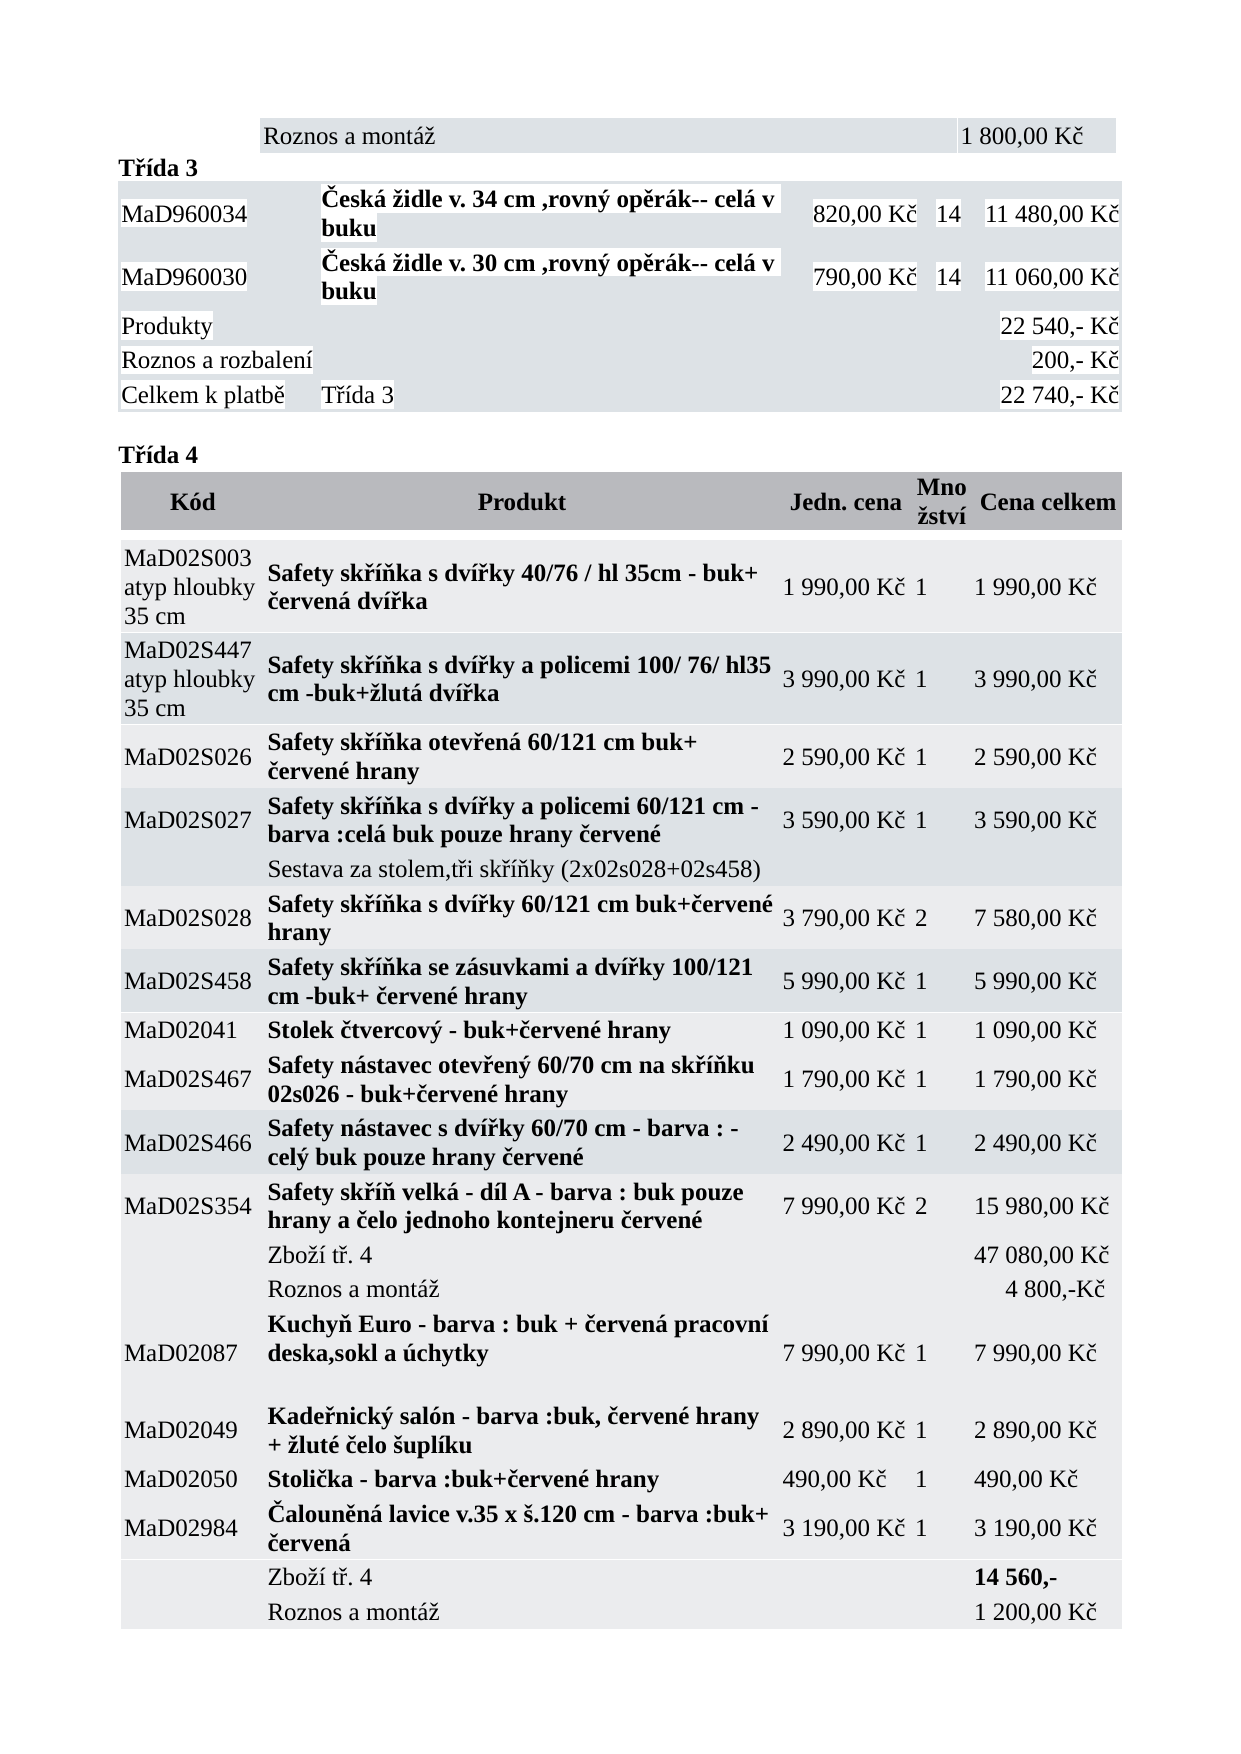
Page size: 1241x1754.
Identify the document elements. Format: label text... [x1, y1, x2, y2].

table_header 14 [920, 181, 977, 245]
table_cell [790, 343, 920, 377]
table_cell 5 990,00 Kč [780, 949, 912, 1012]
table_header Jedn. cena [780, 472, 912, 530]
table_cell 2 890,00 Kč [780, 1398, 912, 1462]
table_cell 1 [912, 1462, 971, 1496]
table_cell [780, 1272, 912, 1306]
table_cell 1 090,00 Kč [780, 1013, 912, 1047]
table_cell Safety nástavec s dvířky 60/70 cm - barva : - celý buk pouze hrany červené [264, 1110, 779, 1174]
table_cell 1 200,00 Kč [971, 1594, 1122, 1629]
table_cell [780, 851, 912, 886]
table_cell [121, 1237, 264, 1272]
table_cell Sestava za stolem,tři skříňky (2x02s028+02s458) [264, 851, 779, 886]
table_cell [790, 377, 920, 412]
table_cell 2 590,00 Kč [971, 725, 1122, 788]
table_header Kód [121, 472, 264, 530]
table_cell [780, 1237, 912, 1272]
table_cell MaD02S003 atyp hloubky 35 cm [121, 540, 264, 632]
table_header 820,00 Kč [790, 181, 920, 245]
table_cell 7 990,00 Kč [780, 1306, 912, 1398]
table_cell 1 [912, 725, 971, 788]
table_cell [780, 1594, 912, 1629]
table_cell 1 990,00 Kč [971, 540, 1122, 632]
table_cell 1 [912, 540, 971, 632]
table_cell 1 990,00 Kč [780, 540, 912, 632]
table_cell [912, 851, 971, 886]
table_cell 14 [920, 245, 977, 308]
table_cell [920, 308, 977, 343]
table_cell Stolek čtvercový - buk+červené hrany [264, 1013, 779, 1047]
table_cell MaD02041 [121, 1013, 264, 1047]
table_cell 15 980,00 Kč [971, 1174, 1122, 1237]
table_cell 1 790,00 Kč [971, 1047, 1122, 1110]
table_cell 790,00 Kč [790, 245, 920, 308]
table_cell 14 560,- [971, 1560, 1122, 1594]
table_cell 4 800,-Kč [971, 1272, 1122, 1306]
table_header MaD960034 [118, 181, 318, 245]
table_cell Safety skříňka s dvířky 60/121 cm buk+červené hrany [264, 886, 779, 949]
table_cell MaD02049 [121, 1398, 264, 1462]
table_header Produkt [264, 472, 779, 530]
table_cell Safety skříň velká - díl A - barva : buk pouze hrany a čelo jednoho kontejneru červené [264, 1174, 779, 1237]
table_cell Stolička - barva :buk+červené hrany [264, 1462, 779, 1496]
table_cell MaD02S027 [121, 788, 264, 851]
table_cell [121, 851, 264, 886]
table_cell [780, 1560, 912, 1594]
table_cell Česká židle v. 30 cm ,rovný opěrák-- celá v buku [318, 245, 789, 308]
table_cell [318, 308, 789, 343]
table_cell [121, 1594, 264, 1629]
table_cell 1 [912, 633, 971, 724]
table_cell 1 [912, 788, 971, 851]
table_header Česká židle v. 34 cm ,rovný opěrák-- celá v buku [318, 181, 789, 245]
table_cell MaD02S467 [121, 1047, 264, 1110]
table_cell Safety skříňka otevřená 60/121 cm buk+ červené hrany [264, 725, 779, 788]
table_cell Roznos a montáž [264, 1594, 779, 1629]
table_cell Safety skříňka se zásuvkami a dvířky 100/121 cm -buk+ červené hrany [264, 949, 779, 1012]
table_header Množství [912, 472, 971, 530]
table_cell MaD02050 [121, 1462, 264, 1496]
table_cell MaD02S026 [121, 725, 264, 788]
table_cell Safety skříňka s dvířky a policemi 100/ 76/ hl35 cm -buk+žlutá dvířka [264, 633, 779, 724]
table_cell [971, 851, 1122, 886]
table_cell 3 590,00 Kč [780, 788, 912, 851]
table_cell 5 990,00 Kč [971, 949, 1122, 1012]
table_cell 3 990,00 Kč [780, 633, 912, 724]
table_cell MaD960030 [118, 245, 318, 308]
table_cell 490,00 Kč [780, 1462, 912, 1496]
table_cell 1 790,00 Kč [780, 1047, 912, 1110]
table_cell [790, 308, 920, 343]
table_cell 22 540,- Kč [977, 308, 1122, 343]
table_cell 3 590,00 Kč [971, 788, 1122, 851]
table_cell [121, 1560, 264, 1594]
table_cell MaD02S447atyp hloubky 35 cm [121, 633, 264, 724]
table_header Cena celkem [971, 472, 1122, 530]
table_cell MaD02S354 [121, 1174, 264, 1237]
table_cell [912, 1560, 971, 1594]
table_cell Třída 3 [318, 377, 789, 412]
table_cell [121, 530, 1122, 540]
table_cell 2 490,00 Kč [971, 1110, 1122, 1174]
table_cell 2 [912, 1174, 971, 1237]
table_header 11 480,00 Kč [977, 181, 1122, 245]
table_cell 1 [912, 1496, 971, 1559]
table_cell Celkem k platbě [118, 377, 318, 412]
table_cell 1 [912, 1047, 971, 1110]
table_cell MaD02087 [121, 1306, 264, 1398]
table_cell MaD02S028 [121, 886, 264, 949]
table_cell 47 080,00 Kč [971, 1237, 1122, 1272]
table_cell 490,00 Kč [971, 1462, 1122, 1496]
table_cell 22 740,- Kč [977, 377, 1122, 412]
table_header [118, 469, 1122, 1632]
table_cell 1 800,00 Kč [958, 118, 1116, 153]
table_cell Kuchyň Euro - barva : buk + červená pracovní deska,sokl a úchytky [264, 1306, 779, 1398]
table_cell 1 [912, 949, 971, 1012]
table_cell 1 [912, 1110, 971, 1174]
table_cell 3 990,00 Kč [971, 633, 1122, 724]
table_cell [920, 377, 977, 412]
table_cell 7 580,00 Kč [971, 886, 1122, 949]
table_cell MaD02S466 [121, 1110, 264, 1174]
table_cell Safety nástavec otevřený 60/70 cm na skříňku 02s026 - buk+červené hrany [264, 1047, 779, 1110]
table_cell 3 790,00 Kč [780, 886, 912, 949]
table_cell Safety skříňka s dvířky 40/76 / hl 35cm - buk+ červená dvířka [264, 540, 779, 632]
table_cell 11 060,00 Kč [977, 245, 1122, 308]
table_cell [912, 1594, 971, 1629]
table_cell [118, 118, 260, 153]
table_cell Roznos a montáž [264, 1272, 779, 1306]
table_cell 2 [912, 886, 971, 949]
table_cell Produkty [118, 308, 318, 343]
table_cell 2 890,00 Kč [971, 1398, 1122, 1462]
table_cell [121, 1272, 264, 1306]
table_cell 1 [912, 1398, 971, 1462]
table_cell Roznos a rozbalení [118, 343, 318, 377]
text Třída 3 [118, 153, 1122, 181]
table_cell Roznos a montáž [260, 118, 957, 153]
table_cell Čalouněná lavice v.35 x š.120 cm - barva :buk+ červená [264, 1496, 779, 1559]
table_cell Zboží tř. 4 [264, 1237, 779, 1272]
table_cell Safety skříňka s dvířky a policemi 60/121 cm - barva :celá buk pouze hrany červené [264, 788, 779, 851]
table_cell MaD02S458 [121, 949, 264, 1012]
table_cell MaD02984 [121, 1496, 264, 1559]
table_cell [912, 1237, 971, 1272]
table_cell 7 990,00 Kč [780, 1174, 912, 1237]
text Třída 4 [118, 441, 1122, 469]
table_cell 3 190,00 Kč [780, 1496, 912, 1559]
table_cell 1 090,00 Kč [971, 1013, 1122, 1047]
table_cell [920, 343, 977, 377]
table_cell Kadeřnický salón - barva :buk, červené hrany + žluté čelo šuplíku [264, 1398, 779, 1462]
table_cell 1 [912, 1013, 971, 1047]
table_cell 7 990,00 Kč [971, 1306, 1122, 1398]
table_cell 1 [912, 1306, 971, 1398]
table_cell Zboží tř. 4 [264, 1560, 779, 1594]
table_cell 2 490,00 Kč [780, 1110, 912, 1174]
table_cell [318, 343, 789, 377]
table_cell 200,- Kč [977, 343, 1122, 377]
table_cell [912, 1272, 971, 1306]
table_cell 2 590,00 Kč [780, 725, 912, 788]
table_cell 3 190,00 Kč [971, 1496, 1122, 1559]
